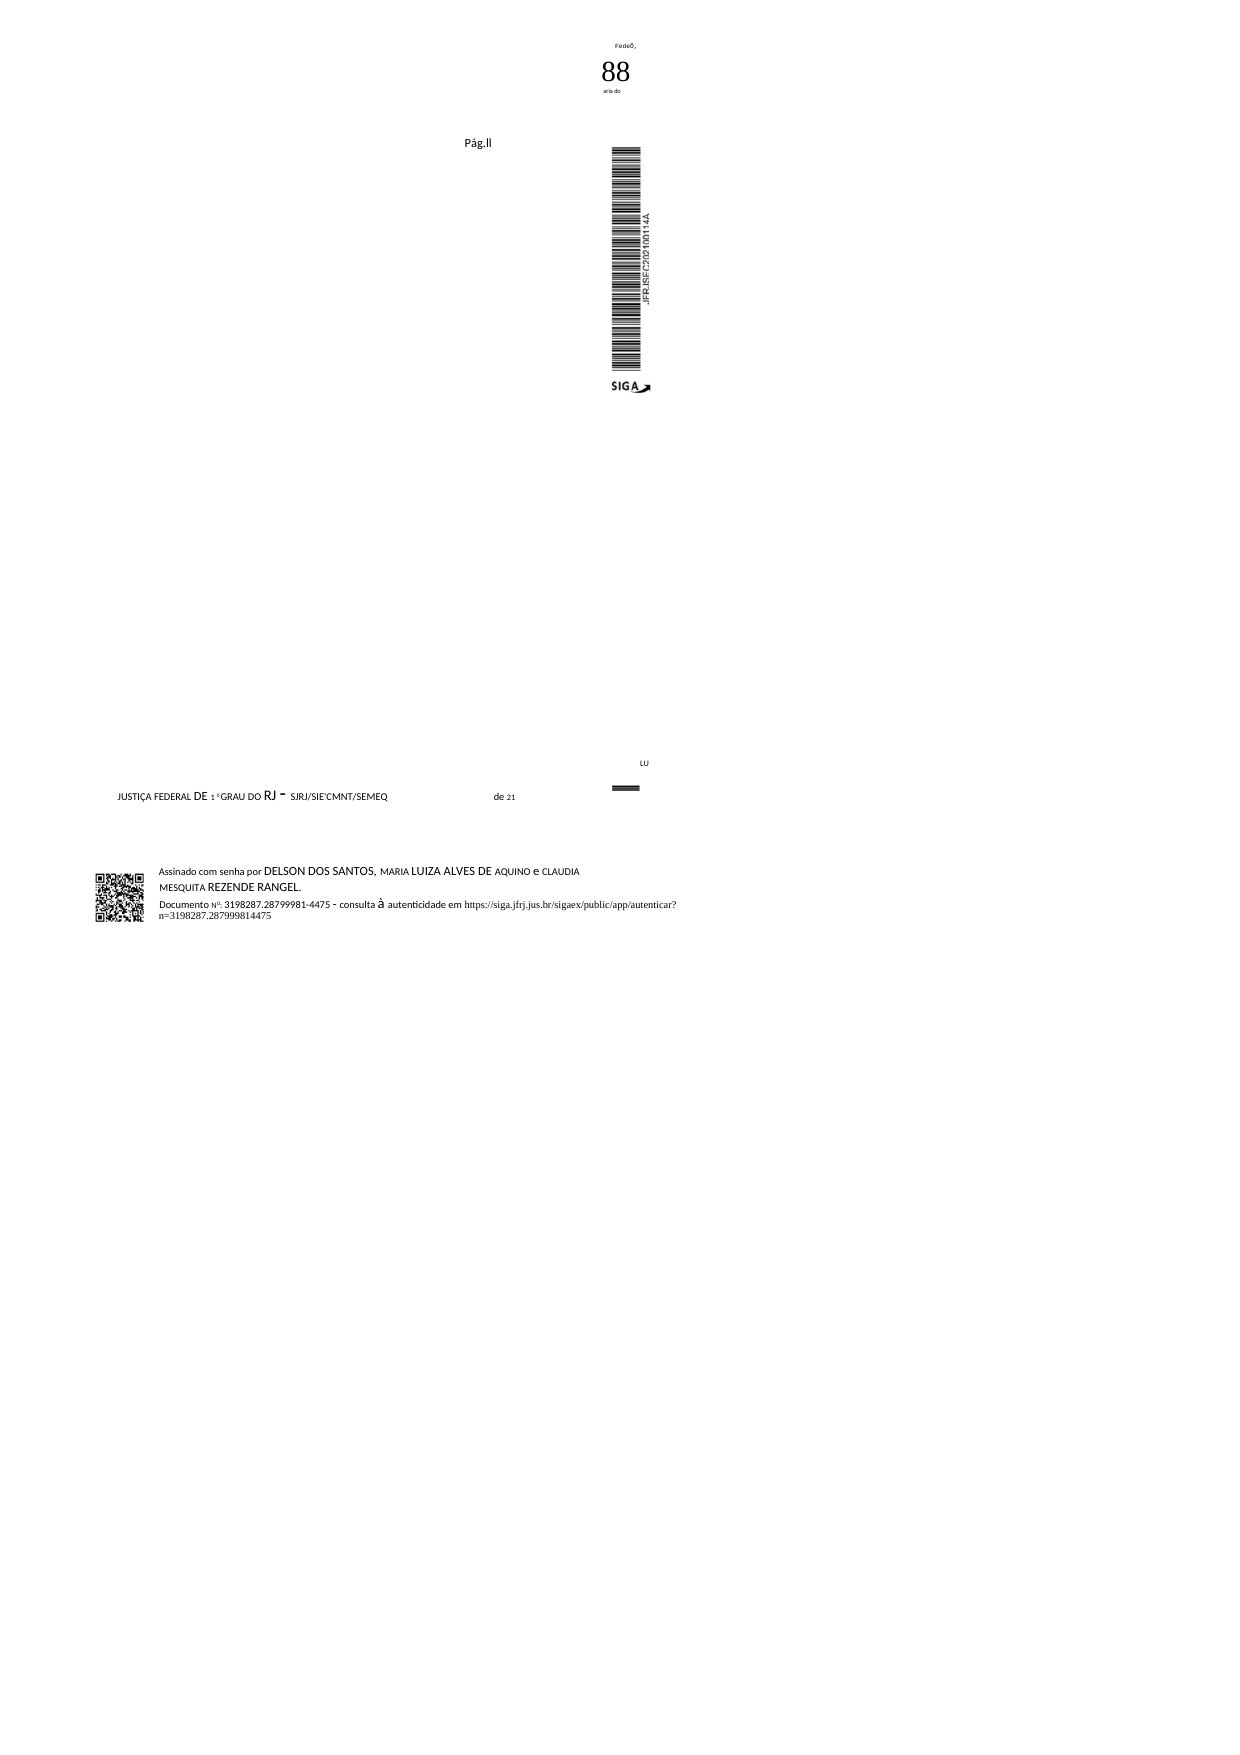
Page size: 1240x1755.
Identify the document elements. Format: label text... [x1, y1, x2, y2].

text Pág.ll [150, 136, 1089, 370]
